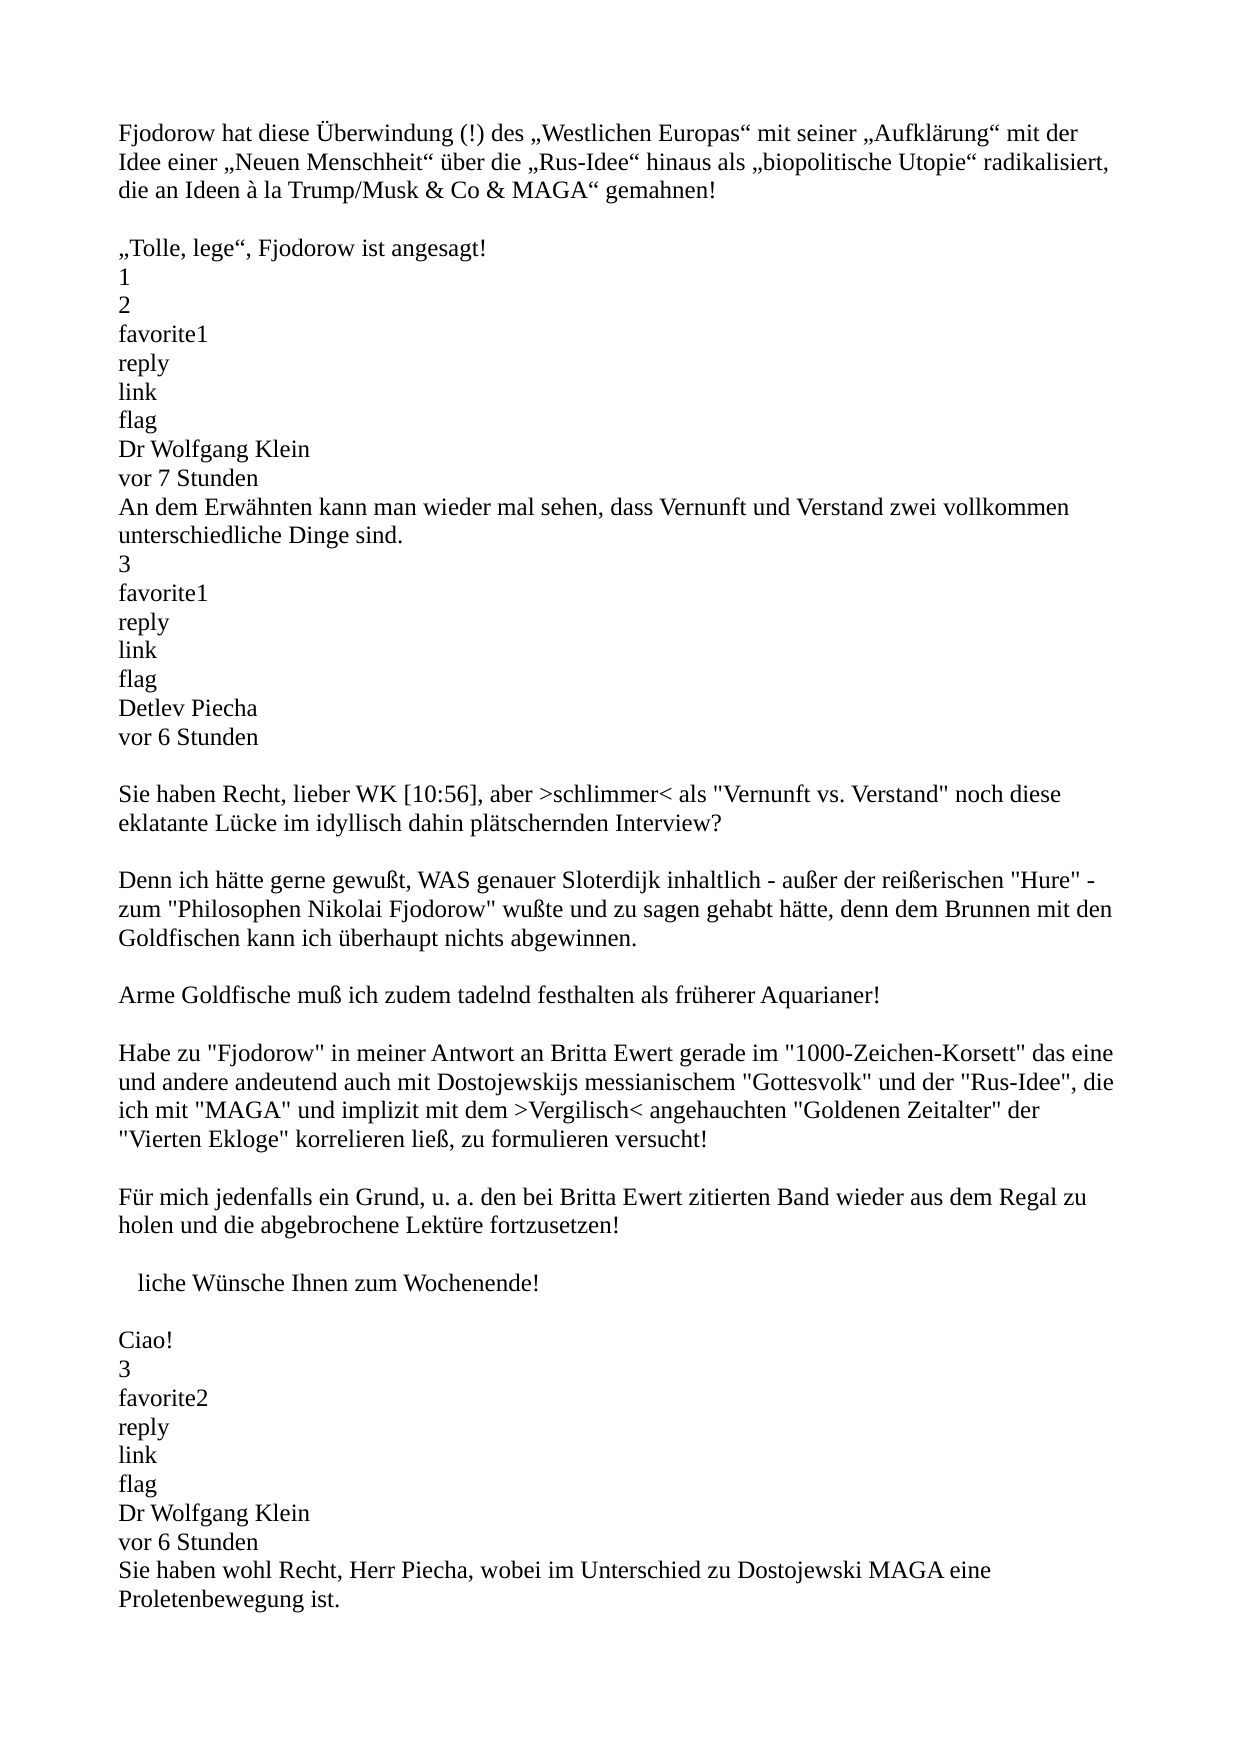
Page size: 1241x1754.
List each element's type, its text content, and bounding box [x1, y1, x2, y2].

text favorite1 [118, 319, 1122, 348]
text 3 [118, 549, 1122, 578]
text Dr Wolfgang Klein [118, 1498, 1122, 1527]
text vor 6 Stunden [118, 1527, 1122, 1556]
text Detlev Piecha [118, 693, 1122, 722]
text flag [118, 1469, 1122, 1498]
text reply [118, 348, 1122, 377]
text vor 7 Stunden [118, 463, 1122, 492]
text favorite2 [118, 1383, 1122, 1412]
text An dem Erwähnten kann man wieder mal sehen, dass Vernunft und Verstand zwei vollkommen unterschiedliche Dinge sind. [118, 492, 1122, 549]
text link [118, 1441, 1122, 1469]
text reply [118, 607, 1122, 636]
text link [118, 377, 1122, 406]
text vor 6 Stunden [118, 722, 1122, 751]
text link [118, 636, 1122, 664]
text 3 [118, 1354, 1122, 1383]
text Dr Wolfgang Klein [118, 434, 1122, 463]
text 1 [118, 262, 1122, 291]
text Fjodorow hat diese Überwindung (!) des „Westlichen Europas“ mit seiner „Aufklärung“ mit der Idee einer „Neuen Menschheit“ über die „Rus-Idee“ hinaus als „biopolitische Utopie“ radikalisiert, die an Ideen à la Trump/Musk & Co & MAGA“ gemahnen! „Tolle, lege“, Fjodorow ist angesagt! [118, 118, 1122, 262]
text 2 [118, 291, 1122, 319]
text Sie haben wohl Recht, Herr Piecha, wobei im Unterschied zu Dostojewski MAGA eine Proletenbewegung ist. [118, 1556, 1122, 1613]
text favorite1 [118, 578, 1122, 607]
text reply [118, 1412, 1122, 1441]
text Sie haben Recht, lieber WK [10:56], aber >schlimmer< als "Vernunft vs. Verstand" noch diese eklatante Lücke im idyllisch dahin plätschernden Interview? Denn ich hätte gerne gewußt, WAS genauer Sloterdijk inhaltlich - außer der reißerischen "Hure" - zum "Philosophen Nikolai Fjodorow" wußte und zu sagen gehabt hätte, denn dem Brunnen mit den Goldfischen kann ich überhaupt nichts abgewinnen. Arme Goldfische muß ich zudem tadelnd festhalten als früherer Aquarianer! Habe zu "Fjodorow" in meiner Antwort an Britta Ewert gerade im "1000-Zeichen-Korsett" das eine und andere andeutend auch mit Dostojewskijs messianischem "Gottesvolk" und der "Rus-Idee", die ich mit "MAGA" und implizit mit dem >Vergilisch< angehauchten "Goldenen Zeitalter" der "Vierten Ekloge" korrelieren ließ, zu formulieren versucht! Für mich jedenfalls ein Grund, u. a. den bei Britta Ewert zitierten Band wieder aus dem Regal zu holen und die abgebrochene Lektüre fortzusetzen! 💖liche Wünsche Ihnen zum Wochenende! Ciao! [118, 751, 1122, 1354]
text flag [118, 406, 1122, 434]
text flag [118, 664, 1122, 693]
